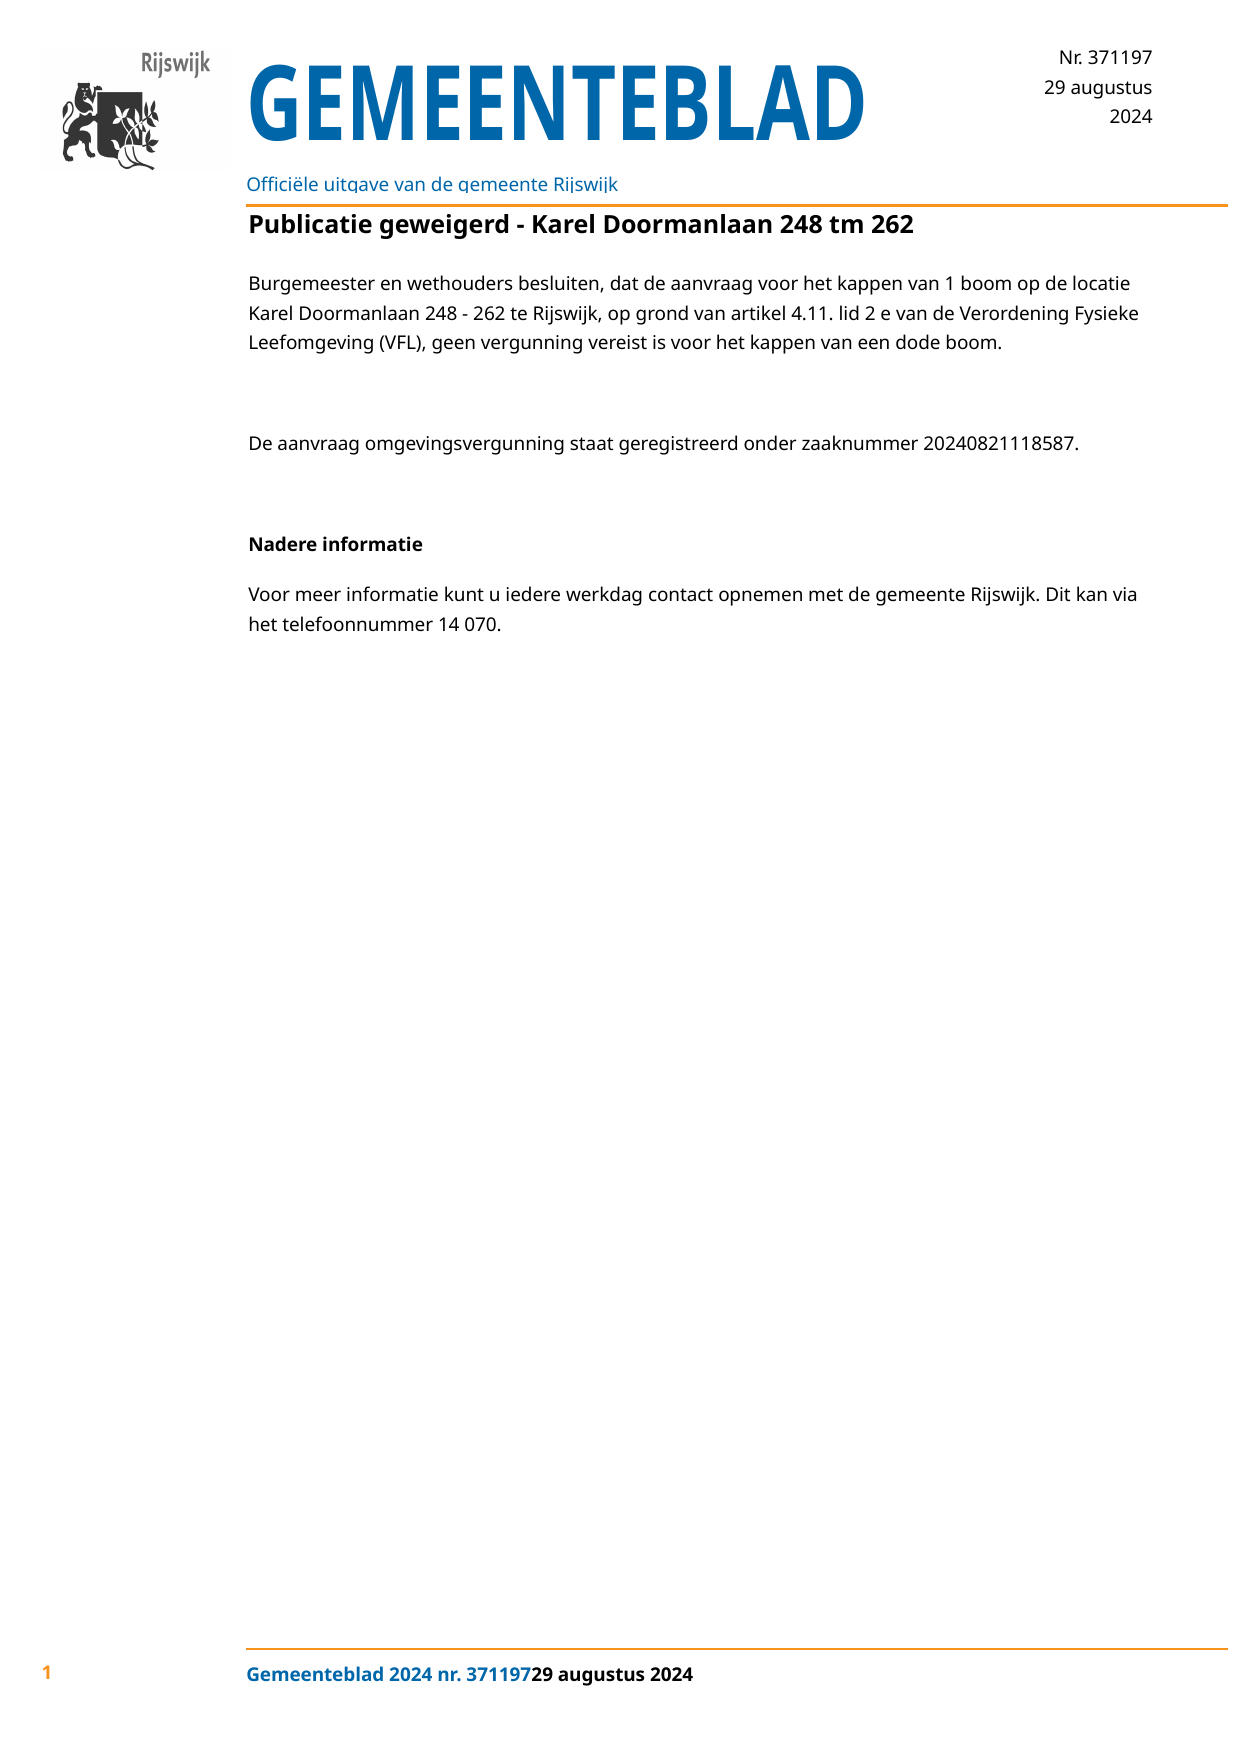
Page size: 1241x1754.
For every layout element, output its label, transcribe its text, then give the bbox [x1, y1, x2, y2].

text Nadere informatie [248, 531, 1152, 557]
picture [41, 47, 231, 172]
text Voor meer informatie kunt u iedere werkdag contact opnemen met de gemeente Rijswijk. Dit kan via het telefoonnummer 14 070. [248, 582, 1152, 637]
text Burgemeester en wethouders besluiten, dat de aanvraag voor het kappen van 1 boom op de locatie Karel Doormanlaan 248 - 262 te Rijswijk, op grond van artikel 4.11. lid 2 e van de Verordening Fysieke Leefomgeving (VFL), geen vergunning vereist is voor het kappen van een dode boom. [248, 270, 1152, 355]
text De aanvraag omgevingsvergunning staat geregistreerd onder zaaknummer 20240821118587. [248, 430, 1152, 456]
text Publicatie geweigerd - Karel Doormanlaan 248 tm 262 [248, 207, 1152, 241]
